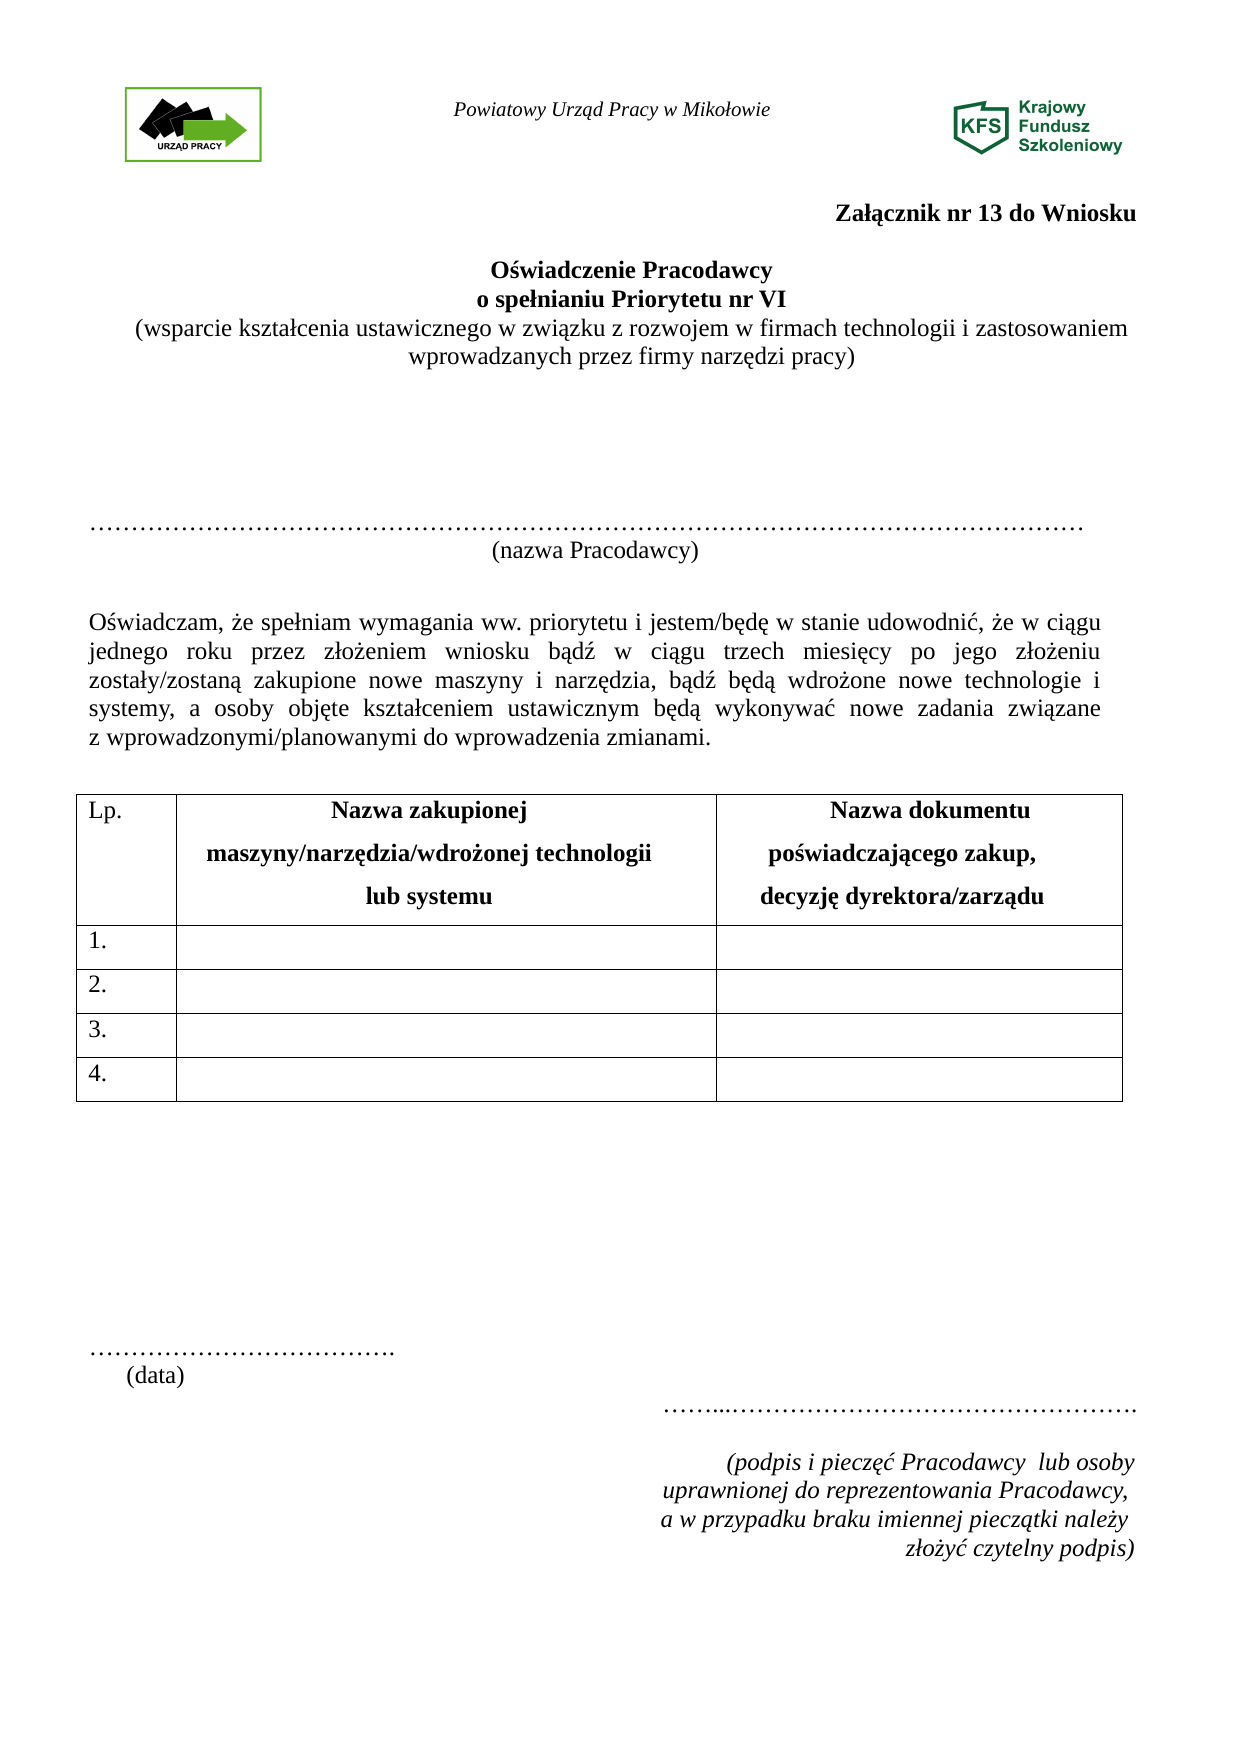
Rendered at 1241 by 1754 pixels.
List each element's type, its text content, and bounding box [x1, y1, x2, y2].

table_cell [717, 1058, 1122, 1101]
text ………………………………………………………………………………………………………… [89, 507, 1102, 535]
table_header Lp. [77, 795, 176, 924]
table_cell 3. [77, 1014, 176, 1057]
table_header Nazwa zakupionej maszyny/narzędzia/wdrożonej technologii lub systemu [177, 795, 716, 924]
table_cell [717, 926, 1122, 968]
table_header Nazwa dokumentu poświadczającego zakup, decyzję dyrektora/zarządu [717, 795, 1122, 924]
table_cell [717, 970, 1122, 1013]
table_cell [177, 1058, 716, 1101]
text (data) [126, 1361, 1137, 1389]
text Oświadczenie Pracodawcy [126, 255, 1137, 284]
text ……...…………………………………………. [126, 1389, 1137, 1418]
table_cell 4. [77, 1058, 176, 1101]
text Załącznik nr 13 do Wniosku [126, 198, 1137, 226]
text uprawnionej do reprezentowania Pracodawcy, a w przypadku braku imiennej pieczątki należy złożyć czytelny podpis) [89, 1476, 1137, 1562]
text (wsparcie kształcenia ustawicznego w związku z rozwojem w firmach technologii i zastosowaniem wprowadzanych przez firmy narzędzi pracy) [126, 313, 1137, 370]
text ………………………………. [89, 1332, 1137, 1361]
table_cell [177, 1014, 716, 1057]
text (nazwa Pracodawcy) [89, 535, 1102, 564]
table_cell 2. [77, 970, 176, 1013]
table_cell 1. [77, 926, 176, 968]
table_cell [177, 926, 716, 968]
table_cell [177, 970, 716, 1013]
text Oświadczam, że spełniam wymagania ww. priorytetu i jestem/będę w stanie udowodnić, że w ciągu jednego roku przez złożeniem wniosku bądź w ciągu trzech miesięcy po jego złożeniu zostały/zostaną zakupione nowe maszyny i narzędzia, bądź będą wdrożone nowe technologie i systemy, a osoby objęte kształceniem ustawicznym będą wykonywać nowe zadania związane z wprowadzonymi/planowanymi do wprowadzenia zmianami. [89, 607, 1102, 751]
text (podpis i pieczęć Pracodawcy lub osoby [89, 1447, 1137, 1476]
text o spełnianiu Priorytetu nr VI [126, 284, 1137, 313]
table_cell [717, 1014, 1122, 1057]
